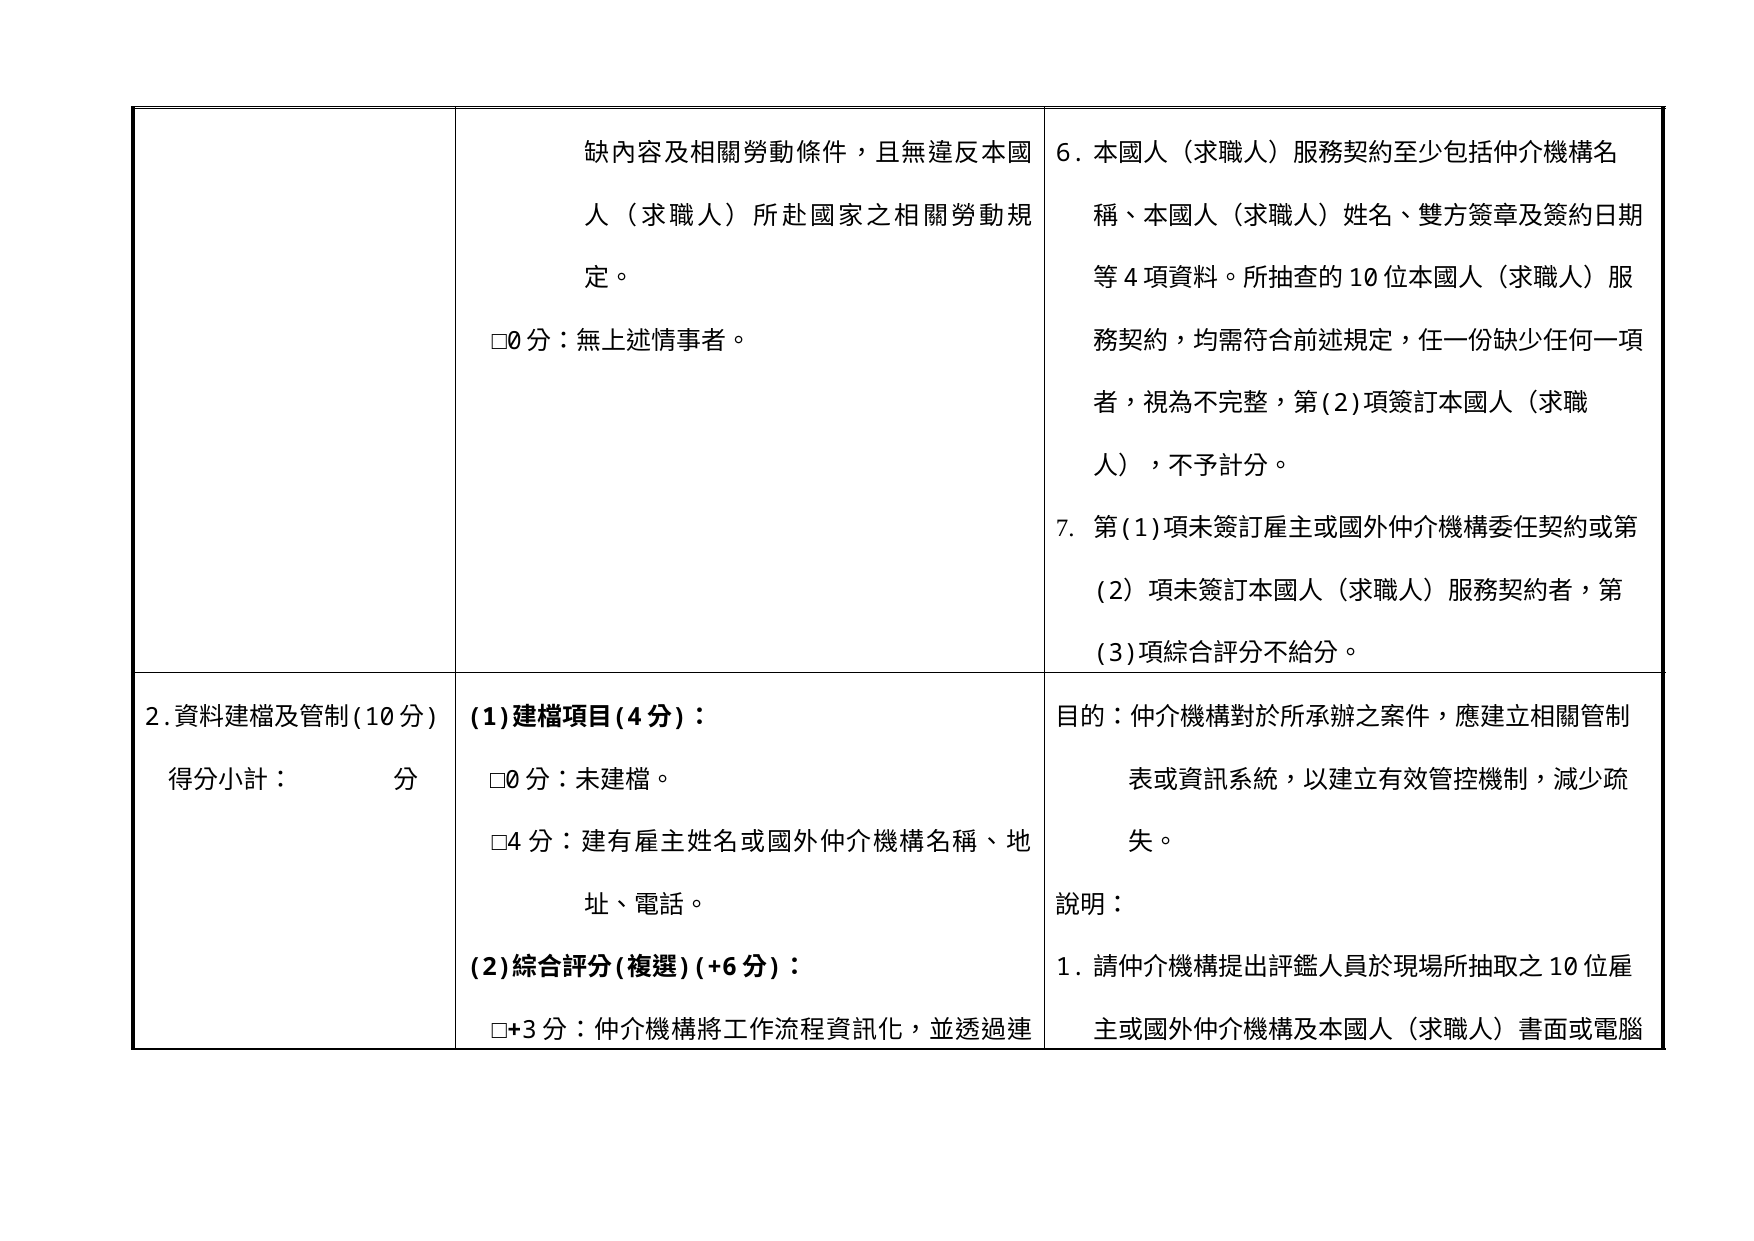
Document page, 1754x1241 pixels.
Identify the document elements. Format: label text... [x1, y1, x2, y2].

table_cell 2.資料建檔及管制(10分) 得分小計： 分 [135, 673, 455, 1048]
table_cell 目的：仲介機構對於所承辦之案件，應建立相關管制表或資訊系統，以建立有效管控機制，減少疏失。 說明： 請仲介機構提出評鑑人員於現場所抽取之10位雇主或國外仲介機構及本國人（求職人）書面或電腦 [1045, 673, 1661, 1048]
table_cell 缺內容及相關勞動條件，且無違反本國人（求職人）所赴國家之相關勞動規定。 □0分：無上述情事者。 [456, 109, 1044, 672]
table_cell 目的：促使仲介機構與雇主或國外仲介機構及本國人（求職人）簽訂書面契約，明確規範雙方權利義務關係，並使仲介機構對於所承辦之雇主或國外仲介機構、求職人相關文件檔案，應妥善分類管理，以建立有效管理機制。另因辦理仲介本國人至臺灣地區以外工作之仲介機構，亦有受國外仲介機構委託辦理就業服務業務，爰本指標之雇主亦包含國外仲介機構。 說明： 請仲介機構提出所有承辦之雇主或國外仲介機構及本國人（求職人）之文件卷宗及相關契約書，評鑑人員於現場以抽查方式抽出10份（數量不足者，全數檢視）。 雇主或國外仲介機構委任契約：係指仲介機構與雇主或國外仲介機構為辦理本國人（求職人）事宜簽訂之書面契約。 本國人（求職人）服務契約：係指仲介機構與本國人（求職人）為辦理本國人（求職人）工作事宜所簽訂之書面契約。 雇主或國外仲介機構委任契約及本國人（求職人）服務契約，缺一不列計。 雇主或國外仲介機構委任契約至少須包括仲介機構名稱、雇主姓名或國外仲介機構名稱、雙方簽章及簽約日期等4項資料。所抽查的10位雇主(或國外仲介機構)委任契約，均需符合前述規定，任一份缺少任何一項者，視為不完整，第(1)項簽訂委任契約，不予計分。 本國人（求職人）服務契約至少包括仲介機構名稱、本國人（求職人）姓名、雙方簽章及簽約日期等4項資料。所抽查的10位本國人（求職人）服務契約，均需符合前述規定，任一份缺少任何一項者，視為不完整，第(2)項簽訂本國人（求職人），不予計分。 第(1)項未簽訂雇主或國外仲介機構委任契約或第(2）項未簽訂本國人（求職人）服務契約者，第(3)項綜合評分不給分。 [1045, 109, 1661, 672]
table_cell [135, 109, 455, 672]
table_cell (1)建檔項目(4分)： □0分：未建檔。 □4分：建有雇主姓名或國外仲介機構名稱、地址、電話。 (2)綜合評分(複選)(+6分)： □+3分：仲介機構將工作流程資訊化，並透過連 [456, 673, 1044, 1048]
